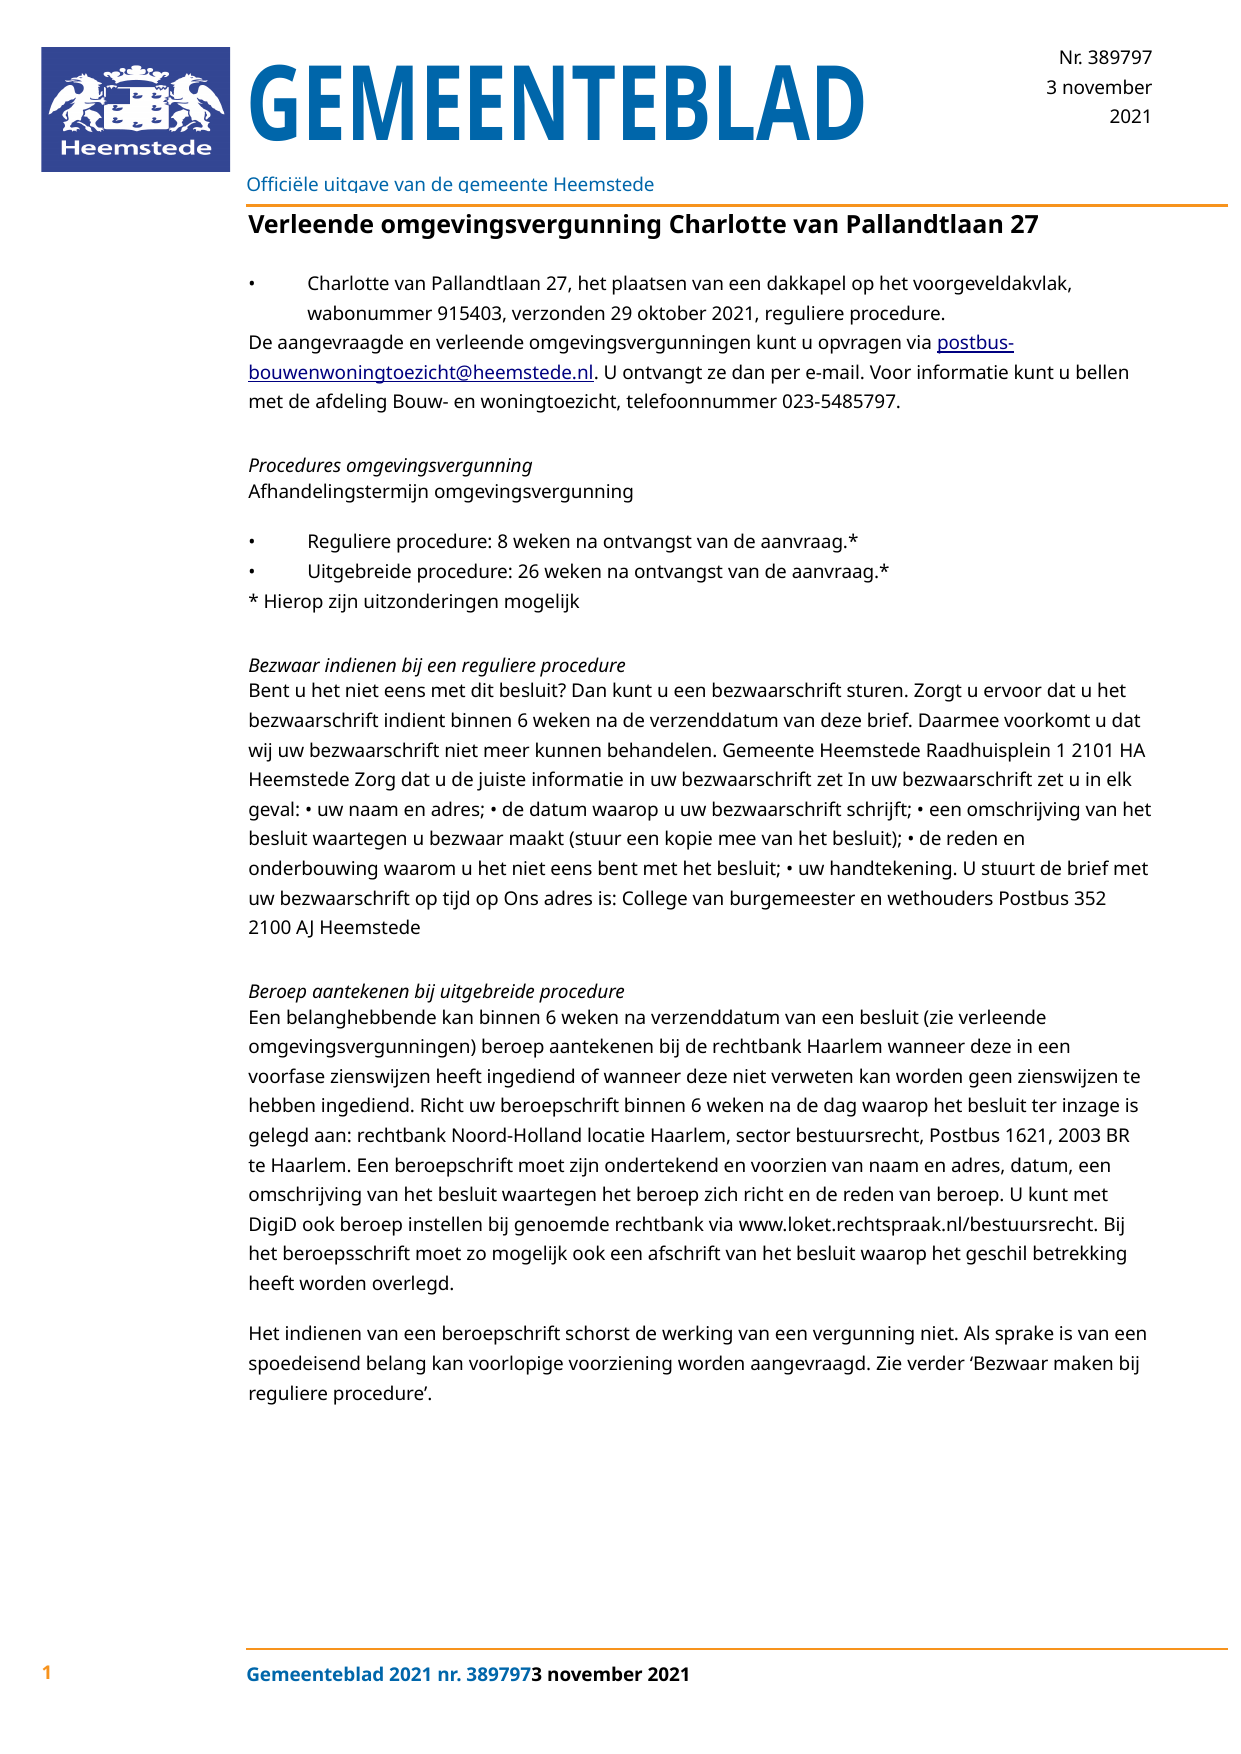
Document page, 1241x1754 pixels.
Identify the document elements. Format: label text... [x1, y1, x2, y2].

picture [41, 47, 231, 172]
text * Hierop zijn uitzonderingen mogelijk [248, 588, 1152, 614]
text Een belanghebbende kan binnen 6 weken na verzenddatum van een besluit (zie verleende omgevingsvergunningen) beroep aantekenen bij de rechtbank Haarlem wanneer deze in een voorfase zienswijzen heeft ingediend of wanneer deze niet verweten kan worden geen zienswijzen te hebben ingediend. Richt uw beroepschrift binnen 6 weken na de dag waarop het besluit ter inzage is gelegd aan: rechtbank Noord-Holland locatie Haarlem, sector bestuursrecht, Postbus 1621, 2003 BR te Haarlem. Een beroepschrift moet zijn ondertekend en voorzien van naam en adres, datum, een omschrijving van het besluit waartegen het beroep zich richt en de reden van beroep. U kunt met DigiD ook beroep instellen bij genoemde rechtbank via www.loket.rechtspraak.nl/bestuursrecht. Bij het beroepsschrift moet zo mogelijk ook een afschrift van het besluit waarop het geschil betrekking heeft worden overlegd. [248, 1004, 1152, 1296]
text De aangevraagde en verleende omgevingsvergunningen kunt u opvragen via postbus-bouwenwoningtoezicht@heemstede.nl. U ontvangt ze dan per e-mail. Voor informatie kunt u bellen met de afdeling Bouw- en woningtoezicht, telefoonnummer 023-5485797. [248, 329, 1152, 414]
text Afhandelingstermijn omgevingsvergunning [248, 478, 1152, 504]
text Het indienen van een beroepschrift schorst de werking van een vergunning niet. Als sprake is van een spoedeisend belang kan voorlopige voorziening worden aangevraagd. Zie verder ‘Bezwaar maken bij reguliere procedure’. [248, 1321, 1152, 1406]
text Bezwaar indienen bij een reguliere procedure [248, 652, 1152, 678]
list Uitgebreide procedure: 26 weken na ontvangst van de aanvraag.* [248, 558, 1152, 584]
text Bent u het niet eens met dit besluit? Dan kunt u een bezwaarschrift sturen. Zorgt u ervoor dat u het bezwaarschrift indient binnen 6 weken na de verzenddatum van deze brief. Daarmee voorkomt u dat wij uw bezwaarschrift niet meer kunnen behandelen. Gemeente Heemstede Raadhuisplein 1 2101 HA Heemstede Zorg dat u de juiste informatie in uw bezwaarschrift zet In uw bezwaarschrift zet u in elk geval: • uw naam en adres; • de datum waarop u uw bezwaarschrift schrijft; • een omschrijving van het besluit waartegen u bezwaar maakt (stuur een kopie mee van het besluit); • de reden en onderbouwing waarom u het niet eens bent met het besluit; • uw handtekening. U stuurt de brief met uw bezwaarschrift op tijd op Ons adres is: College van burgemeester en wethouders Postbus 352 2100 AJ Heemstede [248, 678, 1152, 940]
text Procedures omgevingsvergunning [248, 453, 1152, 478]
list Reguliere procedure: 8 weken na ontvangst van de aanvraag.* [248, 529, 1152, 554]
text Verleende omgevingsvergunning Charlotte van Pallandtlaan 27 [248, 207, 1152, 241]
text Beroep aantekenen bij uitgebreide procedure [248, 978, 1152, 1004]
list Charlotte van Pallandtlaan 27, het plaatsen van een dakkapel op het voorgeveldakvlak, wabonummer 915403, verzonden 29 oktober 2021, reguliere procedure. [248, 270, 1152, 326]
